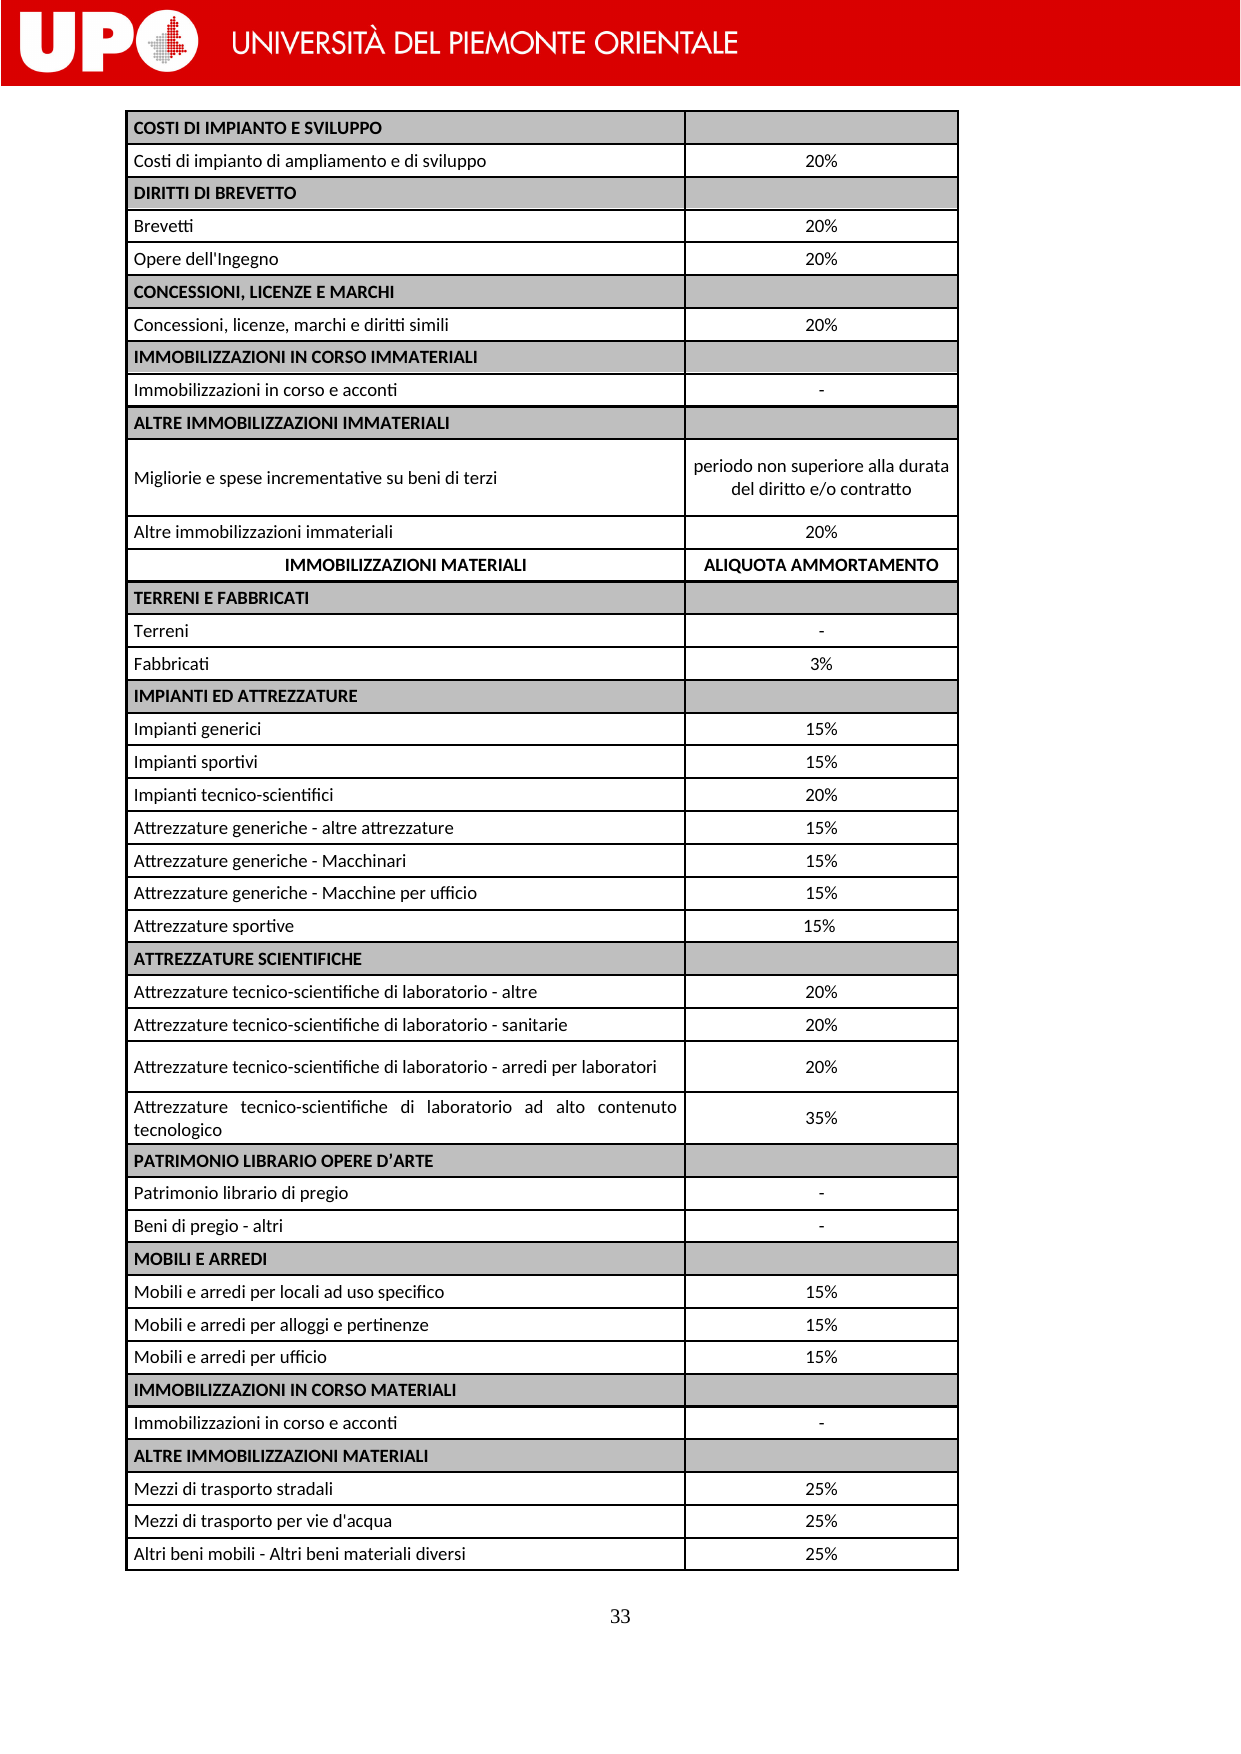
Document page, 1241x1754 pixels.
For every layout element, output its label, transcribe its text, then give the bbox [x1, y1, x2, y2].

table_cell Mobili e arredi per locali ad uso specifico [128, 1276, 684, 1307]
table_cell Costi di impianto di ampliamento e di sviluppo [128, 145, 684, 176]
table_cell 15% [686, 1342, 957, 1372]
table_cell [686, 178, 957, 208]
table_cell Attrezzature tecnico-scientifiche di laboratorio - sanitarie [128, 1009, 684, 1040]
table_cell TERRENI E FABBRICATI [128, 583, 684, 613]
table_cell Brevetti [128, 211, 684, 241]
table_cell 20% [686, 1009, 957, 1040]
table_cell - [686, 1408, 957, 1438]
table_cell 15% [686, 1309, 957, 1340]
table_cell - [686, 1178, 957, 1208]
table_cell IMMOBILIZZAZIONI MATERIALI [128, 550, 684, 580]
table_cell [686, 276, 957, 307]
table_cell 25% [686, 1473, 957, 1504]
table_cell Mobili e arredi per ufficio [128, 1342, 684, 1372]
table_cell 35% [686, 1093, 957, 1143]
table_cell [686, 943, 957, 974]
table_cell PATRIMONIO LIBRARIO OPERE D’ARTE [128, 1145, 684, 1176]
table_cell ALTRE IMMOBILIZZAZIONI IMMATERIALI [128, 408, 684, 438]
table_cell Immobilizzazioni in corso e acconti [128, 375, 684, 405]
table_cell 20% [686, 517, 957, 547]
table_cell Terreni [128, 615, 684, 646]
table_cell 15% [686, 746, 957, 777]
table_cell MOBILI E ARREDI [128, 1243, 684, 1274]
table_cell Mobili e arredi per alloggi e pertinenze [128, 1309, 684, 1340]
table_cell Attrezzature sportive [128, 911, 684, 941]
table_cell 3% [686, 648, 957, 679]
table_cell 15% [686, 911, 957, 941]
table_cell IMPIANTI ED ATTREZZATURE [128, 681, 684, 712]
table_cell Attrezzature tecnico-scientifiche di laboratorio - arredi per laboratori [128, 1042, 684, 1091]
table_cell Migliorie e spese incrementative su beni di terzi [128, 440, 684, 515]
table_cell DIRITTI DI BREVETTO [128, 178, 684, 208]
table_cell Attrezzature tecnico-scientifiche di laboratorio - altre [128, 976, 684, 1007]
table_cell 20% [686, 145, 957, 176]
table_cell 20% [686, 309, 957, 340]
table_cell Altre immobilizzazioni immateriali [128, 517, 684, 547]
table_cell 20% [686, 976, 957, 1007]
table_cell Attrezzature generiche - Macchine per ufficio [128, 878, 684, 908]
table_cell 20% [686, 243, 957, 274]
table_cell Impianti sportivi [128, 746, 684, 777]
table_cell Patrimonio librario di pregio [128, 1178, 684, 1208]
table_cell Attrezzature tecnico-scientifiche di laboratorio ad alto contenuto tecnologico [128, 1093, 684, 1143]
table_cell IMMOBILIZZAZIONI IN CORSO IMMATERIALI [128, 342, 684, 372]
table_cell [686, 112, 957, 143]
table_cell CONCESSIONI, LICENZE E MARCHI [128, 276, 684, 307]
table_cell periodo non superiore alla durata del diritto e/o contratto [686, 440, 957, 515]
table_cell 15% [686, 878, 957, 908]
table_cell [686, 342, 957, 372]
table_cell [686, 583, 957, 613]
table_cell IMMOBILIZZAZIONI IN CORSO MATERIALI [128, 1375, 684, 1405]
table_cell 25% [686, 1506, 957, 1537]
table_cell Beni di pregio - altri [128, 1211, 684, 1241]
table_cell - [686, 375, 957, 405]
table_cell Altri beni mobili - Altri beni materiali diversi [128, 1539, 684, 1569]
table_cell Concessioni, licenze, marchi e diritti simili [128, 309, 684, 340]
table_cell Opere dell'Ingegno [128, 243, 684, 274]
table_cell 20% [686, 1042, 957, 1091]
table_cell 15% [686, 845, 957, 876]
table_cell Mezzi di trasporto stradali [128, 1473, 684, 1504]
table_cell Mezzi di trasporto per vie d'acqua [128, 1506, 684, 1537]
table_cell ATTREZZATURE SCIENTIFICHE [128, 943, 684, 974]
table_cell 15% [686, 714, 957, 744]
table_cell [686, 1243, 957, 1274]
table_cell [686, 1440, 957, 1471]
table_cell 20% [686, 779, 957, 810]
table_cell Attrezzature generiche - altre attrezzature [128, 812, 684, 843]
table_cell [686, 1145, 957, 1176]
table_cell 25% [686, 1539, 957, 1569]
table_cell ALTRE IMMOBILIZZAZIONI MATERIALI [128, 1440, 684, 1471]
table_cell Fabbricati [128, 648, 684, 679]
table_cell 15% [686, 812, 957, 843]
table_cell Impianti tecnico-scientifici [128, 779, 684, 810]
table_cell Immobilizzazioni in corso e acconti [128, 1408, 684, 1438]
table_cell 20% [686, 211, 957, 241]
table_cell [686, 681, 957, 712]
table_cell [686, 1375, 957, 1405]
table_cell Impianti generici [128, 714, 684, 744]
table_cell - [686, 615, 957, 646]
table_cell ALIQUOTA AMMORTAMENTO [686, 550, 957, 580]
table_cell - [686, 1211, 957, 1241]
table_cell COSTI DI IMPIANTO E SVILUPPO [128, 112, 684, 143]
table_cell Attrezzature generiche - Macchinari [128, 845, 684, 876]
table_cell [686, 408, 957, 438]
table_cell 15% [686, 1276, 957, 1307]
